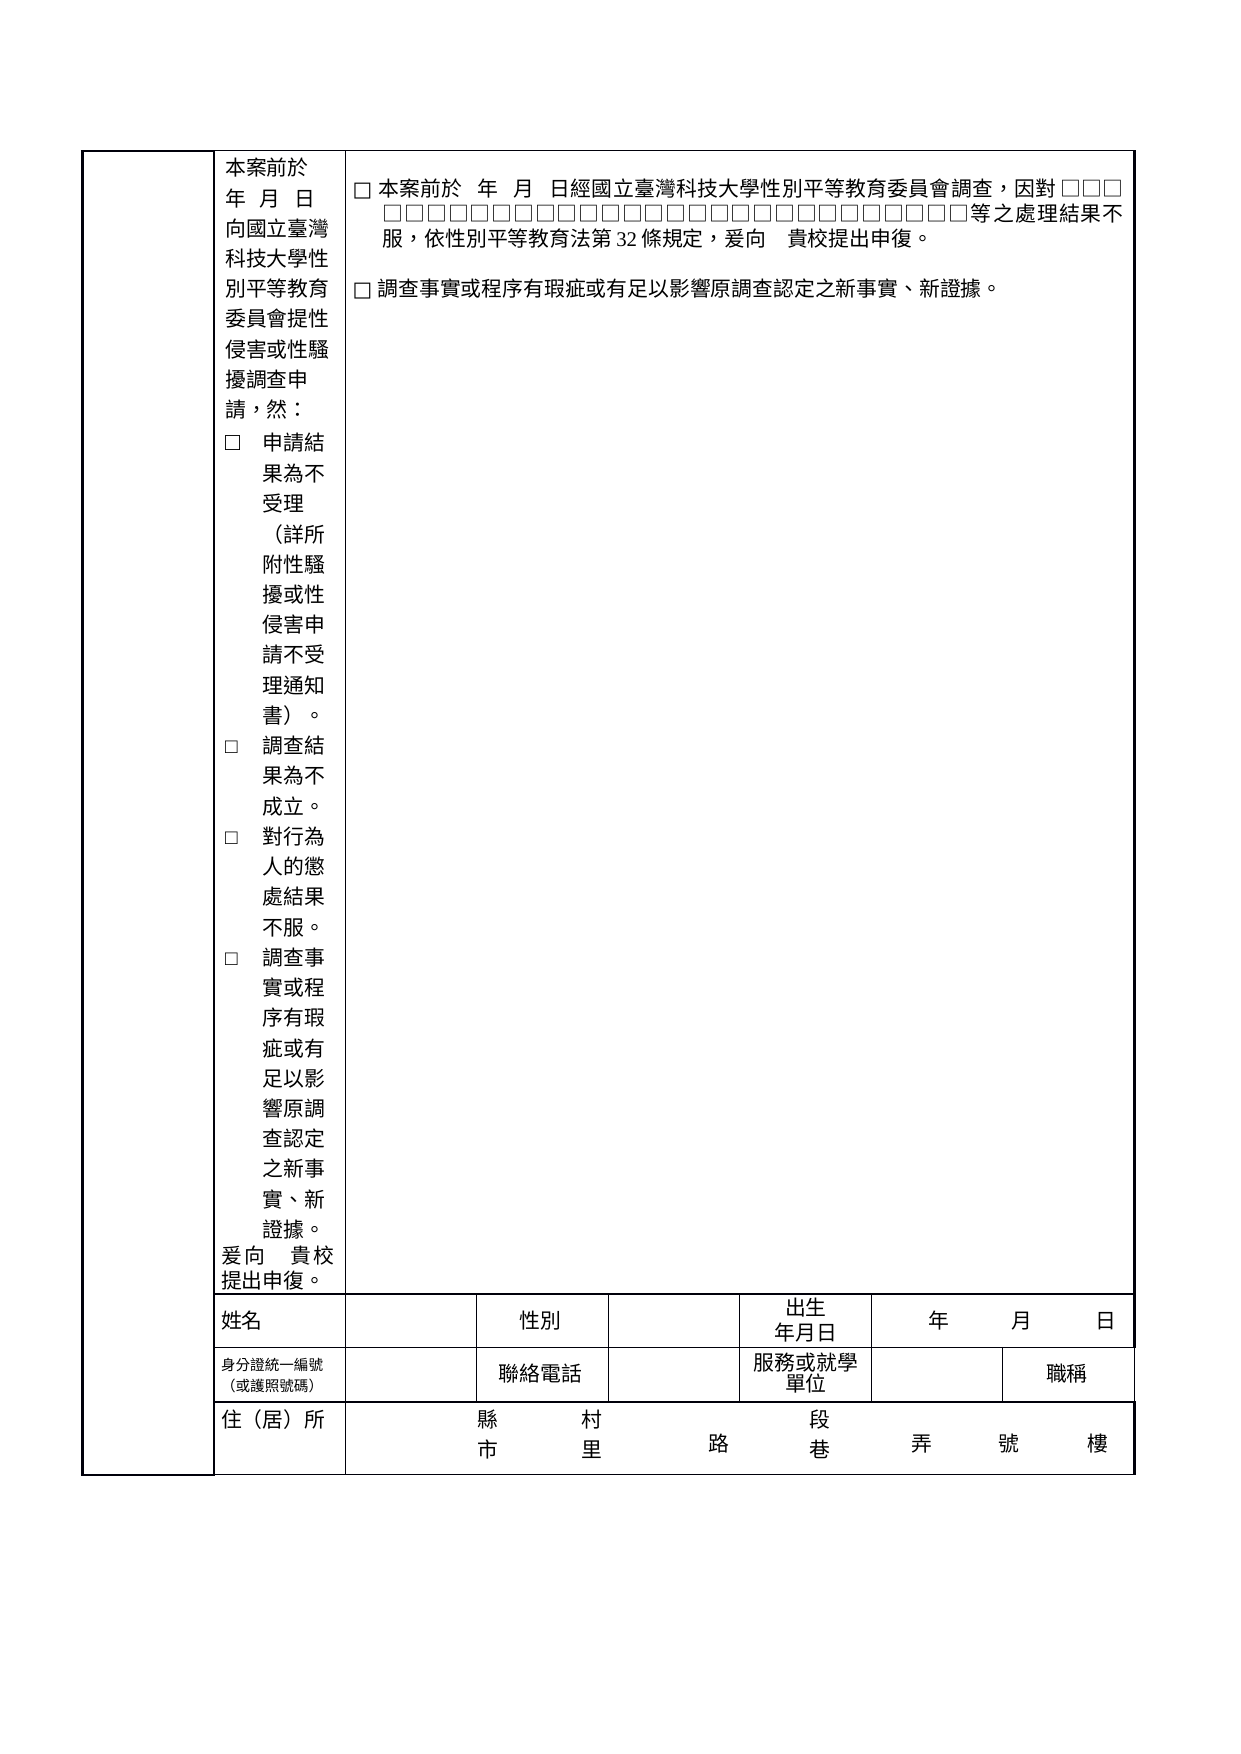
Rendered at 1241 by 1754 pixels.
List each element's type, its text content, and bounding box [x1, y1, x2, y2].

table_cell 職稱 [1003, 1348, 1134, 1401]
table_cell 縣市 村里 路 段巷 弄 號 樓 [346, 1403, 1133, 1474]
table_cell 服務或就學單位 [740, 1348, 871, 1401]
table_cell 本案前於 年 月 日向國立臺灣科技大學性別平等教育委員會提性侵害或性騷擾調查申請，然： 申請結果為不受理（詳所附性騷擾或性侵害申請不受理通知書）。 調查結果為不成立。 對行為人的懲處結果不服。 調查事實或程序有瑕疵或有足以影響原調查認定之新事實、新證據。 爰向 貴校提出申復。 [215, 151, 345, 1293]
table_cell [346, 1295, 476, 1347]
table_cell [872, 1348, 1002, 1401]
table_cell [609, 1295, 739, 1347]
table_cell □ 本案前於 年 月 日經國立臺灣科技大學性別平等教育委員會調查，因對□□□□□□□□□□□□□□□□□□□□□□□□□□□□□□等之處理結果不服，依性別平等教育法第32條規定，爰向 貴校提出申復。 □ 調查事實或程序有瑕疵或有足以影響原調查認定之新事實、新證據。 [346, 151, 1133, 1293]
table_cell 住（居）所 [215, 1403, 345, 1474]
table_cell 姓名 [215, 1295, 345, 1347]
table_cell [84, 152, 213, 1474]
table_cell 聯絡電話 [477, 1348, 608, 1401]
table_cell 身分證統一編號（或護照號碼） [215, 1348, 345, 1401]
table_cell [609, 1348, 739, 1401]
table_cell 性別 [477, 1295, 608, 1347]
table_cell 出生 年月日 [740, 1295, 871, 1347]
table_cell 年 月 日 [872, 1295, 1133, 1347]
table_cell [346, 1348, 476, 1401]
